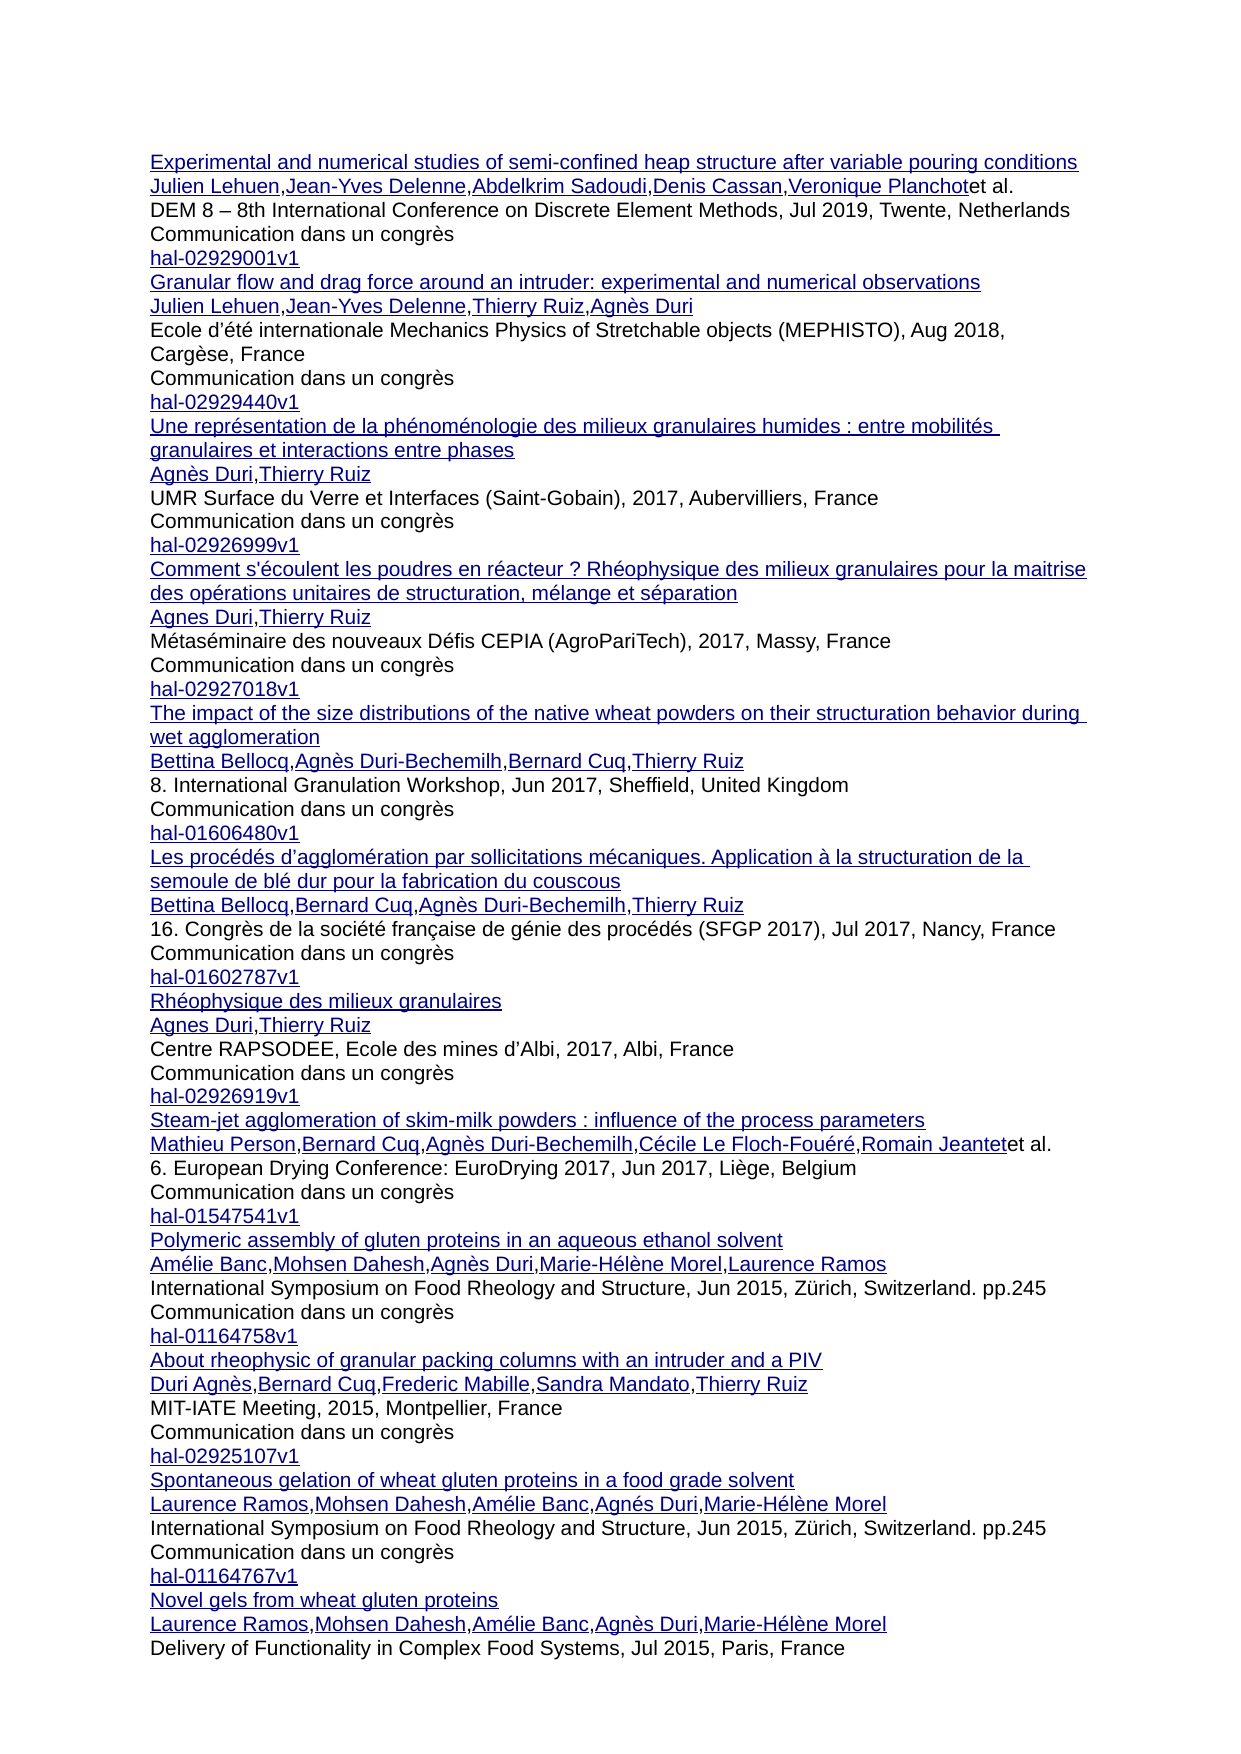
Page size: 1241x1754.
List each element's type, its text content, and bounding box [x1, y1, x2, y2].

table_cell About rheophysic of granular packing columns with an intruder and a PIV Duri Agnès,Bernard Cuq,Frederic Mabille,Sandra Mandato,Thierry Ruiz MIT-IATE Meeting, 2015, Montpellier, France Communication dans un congrès hal-02925107v1 [150, 1348, 1090, 1468]
table_cell Novel gels from wheat gluten proteins Laurence Ramos,Mohsen Dahesh,Amélie Banc,Agnès Duri,Marie-Hélène Morel Delivery of Functionality in Complex Food Systems, Jul 2015, Paris, France [150, 1588, 1090, 1659]
table_cell Granular flow and drag force around an intruder: experimental and numerical observations Julien Lehuen,Jean-Yves Delenne,Thierry Ruiz,Agnès Duri Ecole d’été internationale Mechanics Physics of Stretchable objects (MEPHISTO), Aug 2018, Cargèse, France Communication dans un congrès hal-02929440v1 [150, 270, 1090, 413]
table_cell Steam-jet agglomeration of skim-milk powders : influence of the process parameters Mathieu Person,Bernard Cuq,Agnès Duri-Bechemilh,Cécile Le Floch-Fouéré,Romain Jeantetet al. 6. European Drying Conference: EuroDrying 2017, Jun 2017, Liège, Belgium Communication dans un congrès hal-01547541v1 [150, 1108, 1090, 1228]
table_cell Les procédés d’agglomération par sollicitations mécaniques. Application à la structuration de la semoule de blé dur pour la fabrication du couscous Bettina Bellocq,Bernard Cuq,Agnès Duri-Bechemilh,Thierry Ruiz 16. Congrès de la société française de génie des procédés (SFGP 2017), Jul 2017, Nancy, France Communication dans un congrès hal-01602787v1 [150, 845, 1090, 988]
table_cell Spontaneous gelation of wheat gluten proteins in a food grade solvent Laurence Ramos,Mohsen Dahesh,Amélie Banc,Agnés Duri,Marie-Hélène Morel International Symposium on Food Rheology and Structure, Jun 2015, Zürich, Switzerland. pp.245 Communication dans un congrès hal-01164767v1 [150, 1468, 1090, 1587]
table_cell The impact of the size distributions of the native wheat powders on their structuration behavior during wet agglomeration Bettina Bellocq,Agnès Duri-Bechemilh,Bernard Cuq,Thierry Ruiz 8. International Granulation Workshop, Jun 2017, Sheffield, United Kingdom Communication dans un congrès hal-01606480v1 [150, 701, 1090, 845]
table_cell Experimental and numerical studies of semi-confined heap structure after variable pouring conditions Julien Lehuen,Jean-Yves Delenne,Abdelkrim Sadoudi,Denis Cassan,Veronique Planchotet al. DEM 8 – 8th International Conference on Discrete Element Methods, Jul 2019, Twente, Netherlands Communication dans un congrès hal-02929001v1 [150, 150, 1090, 270]
table_cell Rhéophysique des milieux granulaires Agnes Duri,Thierry Ruiz Centre RAPSODEE, Ecole des mines d’Albi, 2017, Albi, France Communication dans un congrès hal-02926919v1 [150, 989, 1090, 1108]
table_cell Comment s'écoulent les poudres en réacteur ? Rhéophysique des milieux granulaires pour la maitrise des opérations unitaires de structuration, mélange et séparation Agnes Duri,Thierry Ruiz Métaséminaire des nouveaux Défis CEPIA (AgroPariTech), 2017, Massy, France Communication dans un congrès hal-02927018v1 [150, 557, 1090, 701]
table_cell Polymeric assembly of gluten proteins in an aqueous ethanol solvent Amélie Banc,Mohsen Dahesh,Agnès Duri,Marie-Hélène Morel,Laurence Ramos International Symposium on Food Rheology and Structure, Jun 2015, Zürich, Switzerland. pp.245 Communication dans un congrès hal-01164758v1 [150, 1228, 1090, 1348]
table_cell Une représentation de la phénoménologie des milieux granulaires humides : entre mobilités granulaires et interactions entre phases Agnès Duri,Thierry Ruiz UMR Surface du Verre et Interfaces (Saint-Gobain), 2017, Aubervilliers, France Communication dans un congrès hal-02926999v1 [150, 414, 1090, 557]
